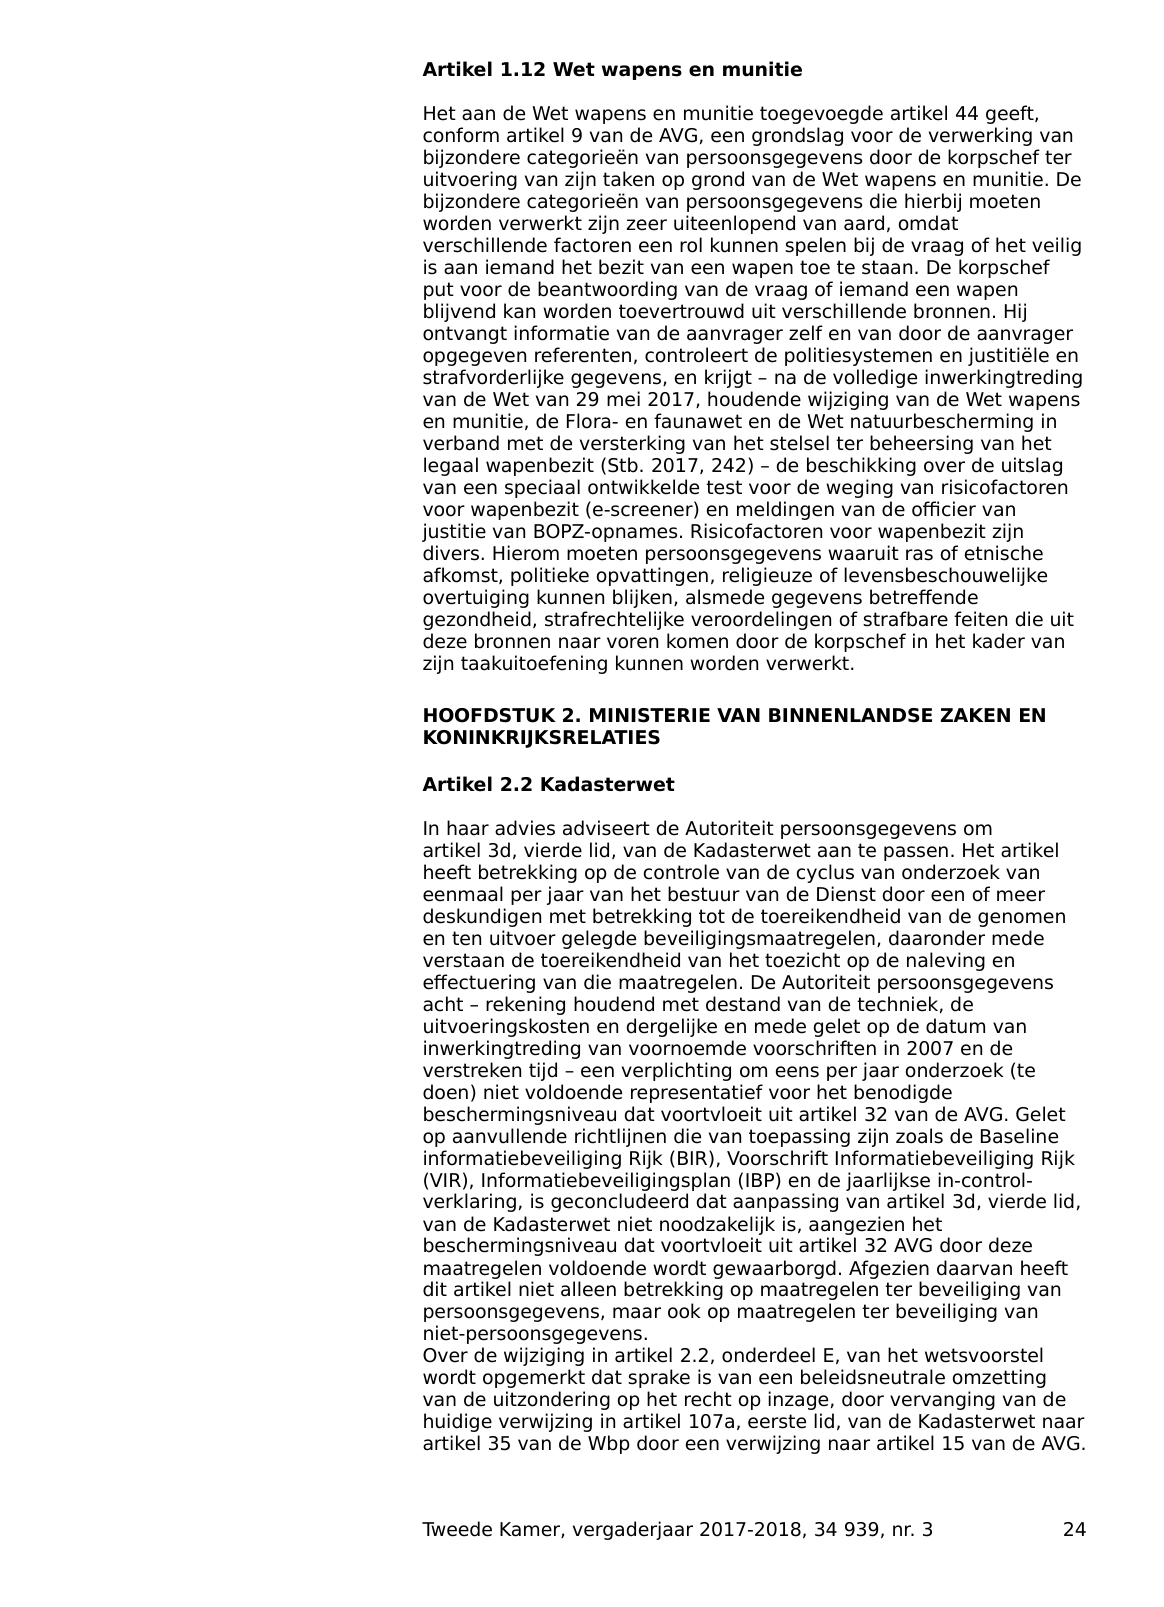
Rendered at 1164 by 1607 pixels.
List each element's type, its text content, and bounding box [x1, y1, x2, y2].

text Over de wijziging in artikel 2.2, onderdeel E, van het wetsvoorstel wordt opgemerkt dat sprake is van een beleidsneutrale omzetting van de uitzondering op het recht op inzage, door vervanging van de huidige verwijzing in artikel 107a, eerste lid, van de Kadasterwet naar artikel 35 van de Wbp door een verwijzing naar artikel 15 van de AVG. [422, 1345, 1087, 1455]
subtitle Artikel 2.2 Kadasterwet [422, 774, 1087, 796]
text Het aan de Wet wapens en munitie toegevoegde artikel 44 geeft, conform artikel 9 van de AVG, een grondslag voor de verwerking van bijzondere categorieën van persoonsgegevens door de korpschef ter uitvoering van zijn taken op grond van de Wet wapens en munitie. De bijzondere categorieën van persoonsgegevens die hierbij moeten worden verwerkt zijn zeer uiteenlopend van aard, omdat verschillende factoren een rol kunnen spelen bij de vraag of het veilig is aan iemand het bezit van een wapen toe te staan. De korpschef put voor de beantwoording van de vraag of iemand een wapen blijvend kan worden toevertrouwd uit verschillende bronnen. Hij ontvangt informatie van de aanvrager zelf en van door de aanvrager opgegeven referenten, controleert de politiesystemen en justitiële en strafvorderlijke gegevens, en krijgt – na de volledige inwerkingtreding van de Wet van 29 mei 2017, houdende wijziging van de Wet wapens en munitie, de Flora- en faunawet en de Wet natuurbescherming in verband met de versterking van het stelsel ter beheersing van het legaal wapenbezit (Stb. 2017, 242) – de beschikking over de uitslag van een speciaal ontwikkelde test voor de weging van risicofactoren voor wapenbezit (e-screener) en meldingen van de officier van justitie van BOPZ-opnames. Risicofactoren voor wapenbezit zijn divers. Hierom moeten persoonsgegevens waaruit ras of etnische afkomst, politieke opvattingen, religieuze of levensbeschouwelijke overtuiging kunnen blijken, alsmede gegevens betreffende gezondheid, strafrechtelijke veroordelingen of strafbare feiten die uit deze bronnen naar voren komen door de korpschef in het kader van zijn taakuitoefening kunnen worden verwerkt. [422, 103, 1087, 675]
text In haar advies adviseert de Autoriteit persoonsgegevens om artikel 3d, vierde lid, van de Kadasterwet aan te passen. Het artikel heeft betrekking op de controle van de cyclus van onderzoek van eenmaal per jaar van het bestuur van de Dienst door een of meer deskundigen met betrekking tot de toereikendheid van de genomen en ten uitvoer gelegde beveiligingsmaatregelen, daaronder mede verstaan de toereikendheid van het toezicht op de naleving en effectuering van die maatregelen. De Autoriteit persoonsgegevens acht – rekening houdend met destand van de techniek, de uitvoeringskosten en dergelijke en mede gelet op de datum van inwerkingtreding van voornoemde voorschriften in 2007 en de verstreken tijd – een verplichting om eens per jaar onderzoek (te doen) niet voldoende representatief voor het benodigde beschermingsniveau dat voortvloeit uit artikel 32 van de AVG. Gelet op aanvullende richtlijnen die van toepassing zijn zoals de Baseline informatiebeveiliging Rijk (BIR), Voorschrift Informatiebeveiliging Rijk (VIR), Informatiebeveiligingsplan (IBP) en de jaarlijkse in-control-verklaring, is geconcludeerd dat aanpassing van artikel 3d, vierde lid, van de Kadasterwet niet noodzakelijk is, aangezien het beschermingsniveau dat voortvloeit uit artikel 32 AVG door deze maatregelen voldoende wordt gewaarborgd. Afgezien daarvan heeft dit artikel niet alleen betrekking op maatregelen ter beveiliging van persoonsgegevens, maar ook op maatregelen ter beveiliging van niet-persoonsgegevens. [422, 818, 1087, 1345]
subtitle HOOFDSTUK 2. MINISTERIE VAN BINNENLANDSE ZAKEN EN KONINKRIJKSRELATIES [422, 705, 1087, 749]
subtitle Artikel 1.12 Wet wapens en munitie [422, 59, 1087, 81]
